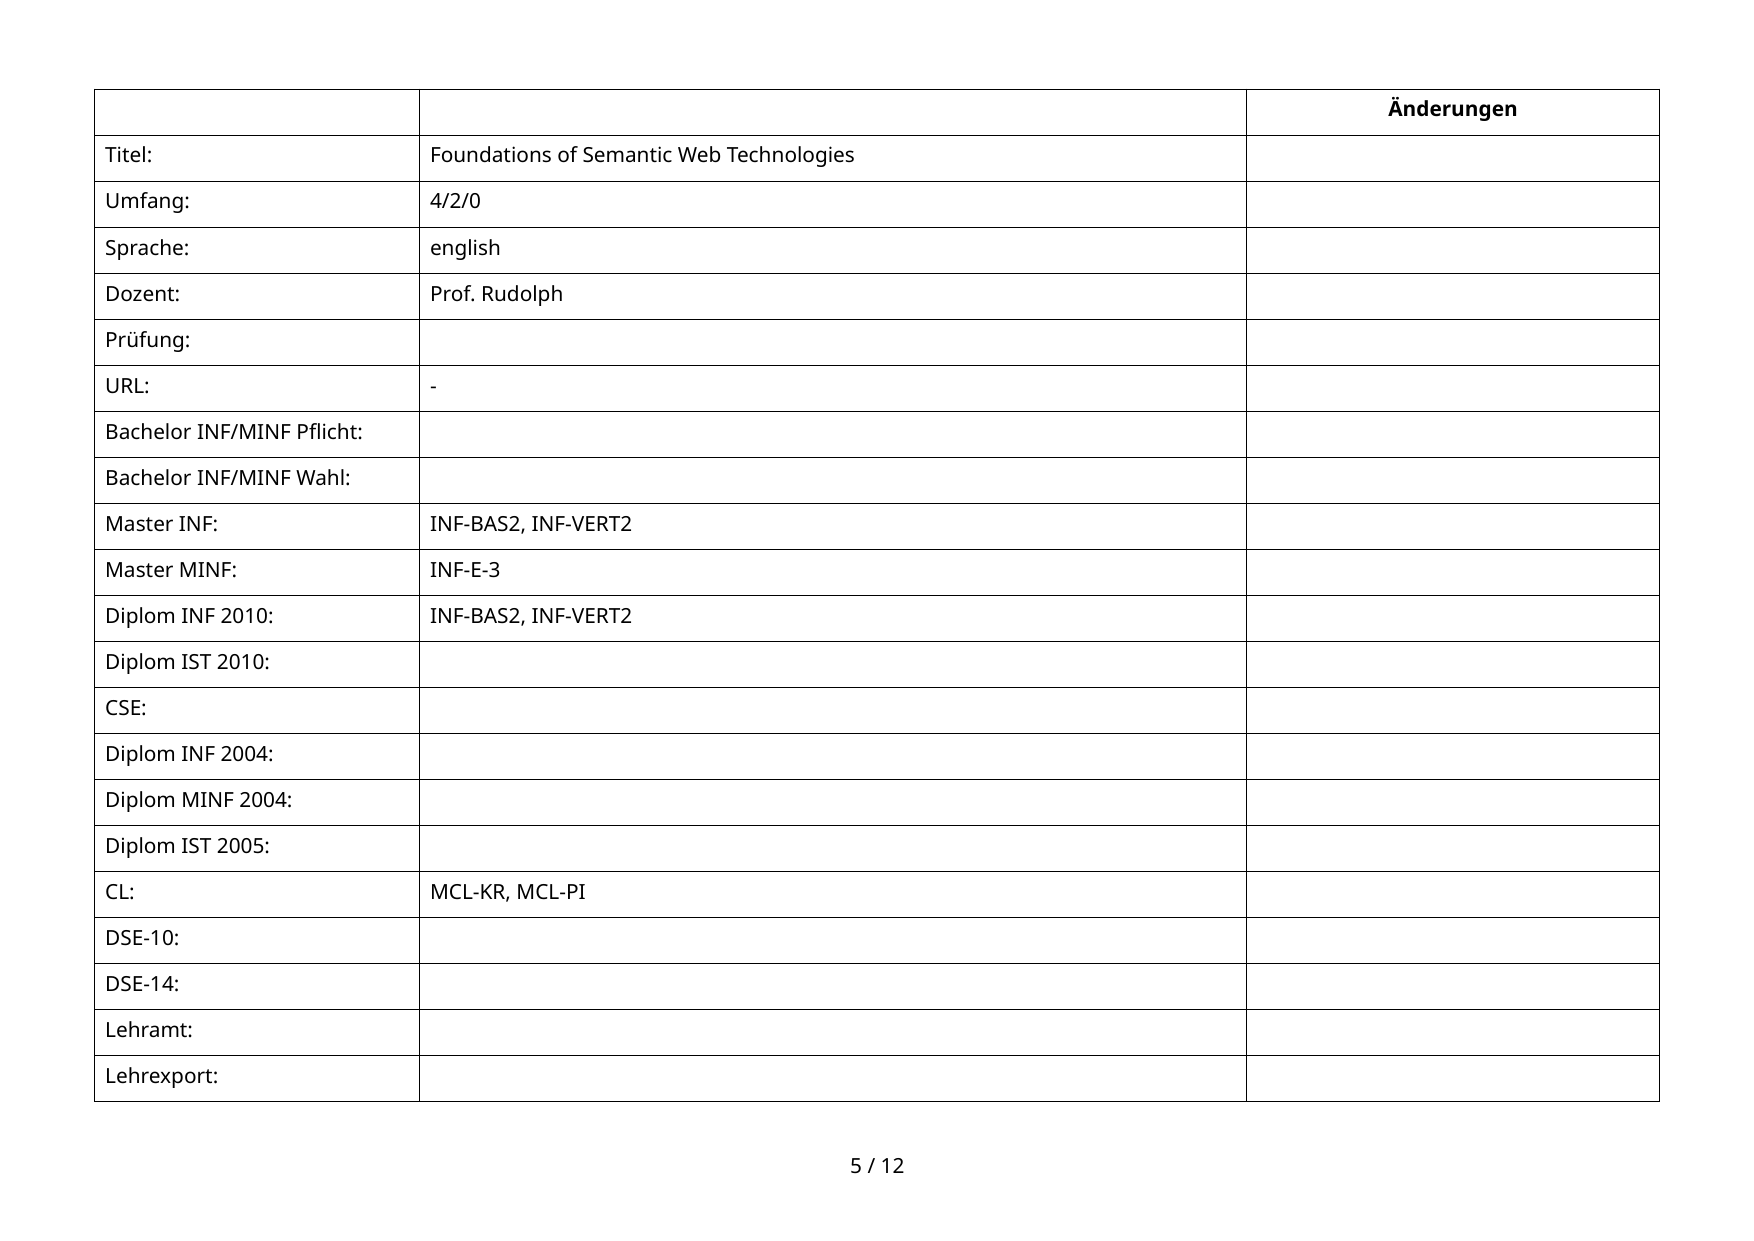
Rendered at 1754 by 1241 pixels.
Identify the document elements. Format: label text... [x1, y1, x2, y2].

table_cell MCL-KR, MCL-PI [420, 872, 1246, 917]
table_header [420, 90, 1246, 134]
table_cell [1247, 550, 1659, 595]
table_cell DSE-10: [95, 918, 419, 963]
table_cell [1247, 688, 1659, 733]
table_cell Bachelor INF/MINF Pflicht: [95, 412, 419, 457]
table_cell Master INF: [95, 504, 419, 549]
table_cell [420, 1056, 1246, 1101]
table_cell [1247, 1010, 1659, 1055]
table_cell [420, 458, 1246, 503]
table_cell english [420, 228, 1246, 273]
table_cell [1247, 136, 1659, 181]
table_cell [420, 320, 1246, 365]
table_cell Master MINF: [95, 550, 419, 595]
table_cell [420, 1010, 1246, 1055]
table_cell INF-BAS2, INF-VERT2 [420, 596, 1246, 641]
table_cell [1247, 780, 1659, 825]
table_cell [420, 642, 1246, 687]
table_cell [1247, 642, 1659, 687]
table_cell [420, 412, 1246, 457]
table_cell [1247, 1056, 1659, 1101]
table_cell [420, 964, 1246, 1009]
table_cell 4/2/0 [420, 182, 1246, 227]
table_cell Diplom IST 2010: [95, 642, 419, 687]
table_cell [420, 826, 1246, 871]
table_cell Diplom IST 2005: [95, 826, 419, 871]
table_cell Diplom INF 2010: [95, 596, 419, 641]
table_cell Diplom INF 2004: [95, 734, 419, 779]
table_cell [420, 780, 1246, 825]
table_cell [1247, 366, 1659, 411]
table_cell [1247, 458, 1659, 503]
table_cell [1247, 872, 1659, 917]
table_cell [1247, 826, 1659, 871]
table_cell [1247, 596, 1659, 641]
table_cell Diplom MINF 2004: [95, 780, 419, 825]
table_cell Titel: [95, 136, 419, 181]
table_cell - [420, 366, 1246, 411]
table_cell [1247, 734, 1659, 779]
table_cell Lehramt: [95, 1010, 419, 1055]
table_cell [1247, 918, 1659, 963]
table_cell CSE: [95, 688, 419, 733]
table_cell Lehrexport: [95, 1056, 419, 1101]
table_cell [1247, 964, 1659, 1009]
table_cell [1247, 182, 1659, 227]
table_cell INF-E-3 [420, 550, 1246, 595]
table_cell [420, 734, 1246, 779]
table_header [95, 90, 419, 134]
table_header Änderungen [1247, 90, 1659, 134]
table_cell [1247, 504, 1659, 549]
table_cell CL: [95, 872, 419, 917]
table_cell Foundations of Semantic Web Technologies [420, 136, 1246, 181]
table_cell [420, 688, 1246, 733]
table_cell [1247, 320, 1659, 365]
table_cell Prof. Rudolph [420, 274, 1246, 319]
table_cell Sprache: [95, 228, 419, 273]
table_cell Umfang: [95, 182, 419, 227]
table_cell Bachelor INF/MINF Wahl: [95, 458, 419, 503]
table_cell INF-BAS2, INF-VERT2 [420, 504, 1246, 549]
table_cell Prüfung: [95, 320, 419, 365]
table_cell [1247, 228, 1659, 273]
table_cell URL: [95, 366, 419, 411]
table_cell [420, 918, 1246, 963]
table_cell DSE-14: [95, 964, 419, 1009]
table_cell [1247, 412, 1659, 457]
table_cell Dozent: [95, 274, 419, 319]
table_cell [1247, 274, 1659, 319]
